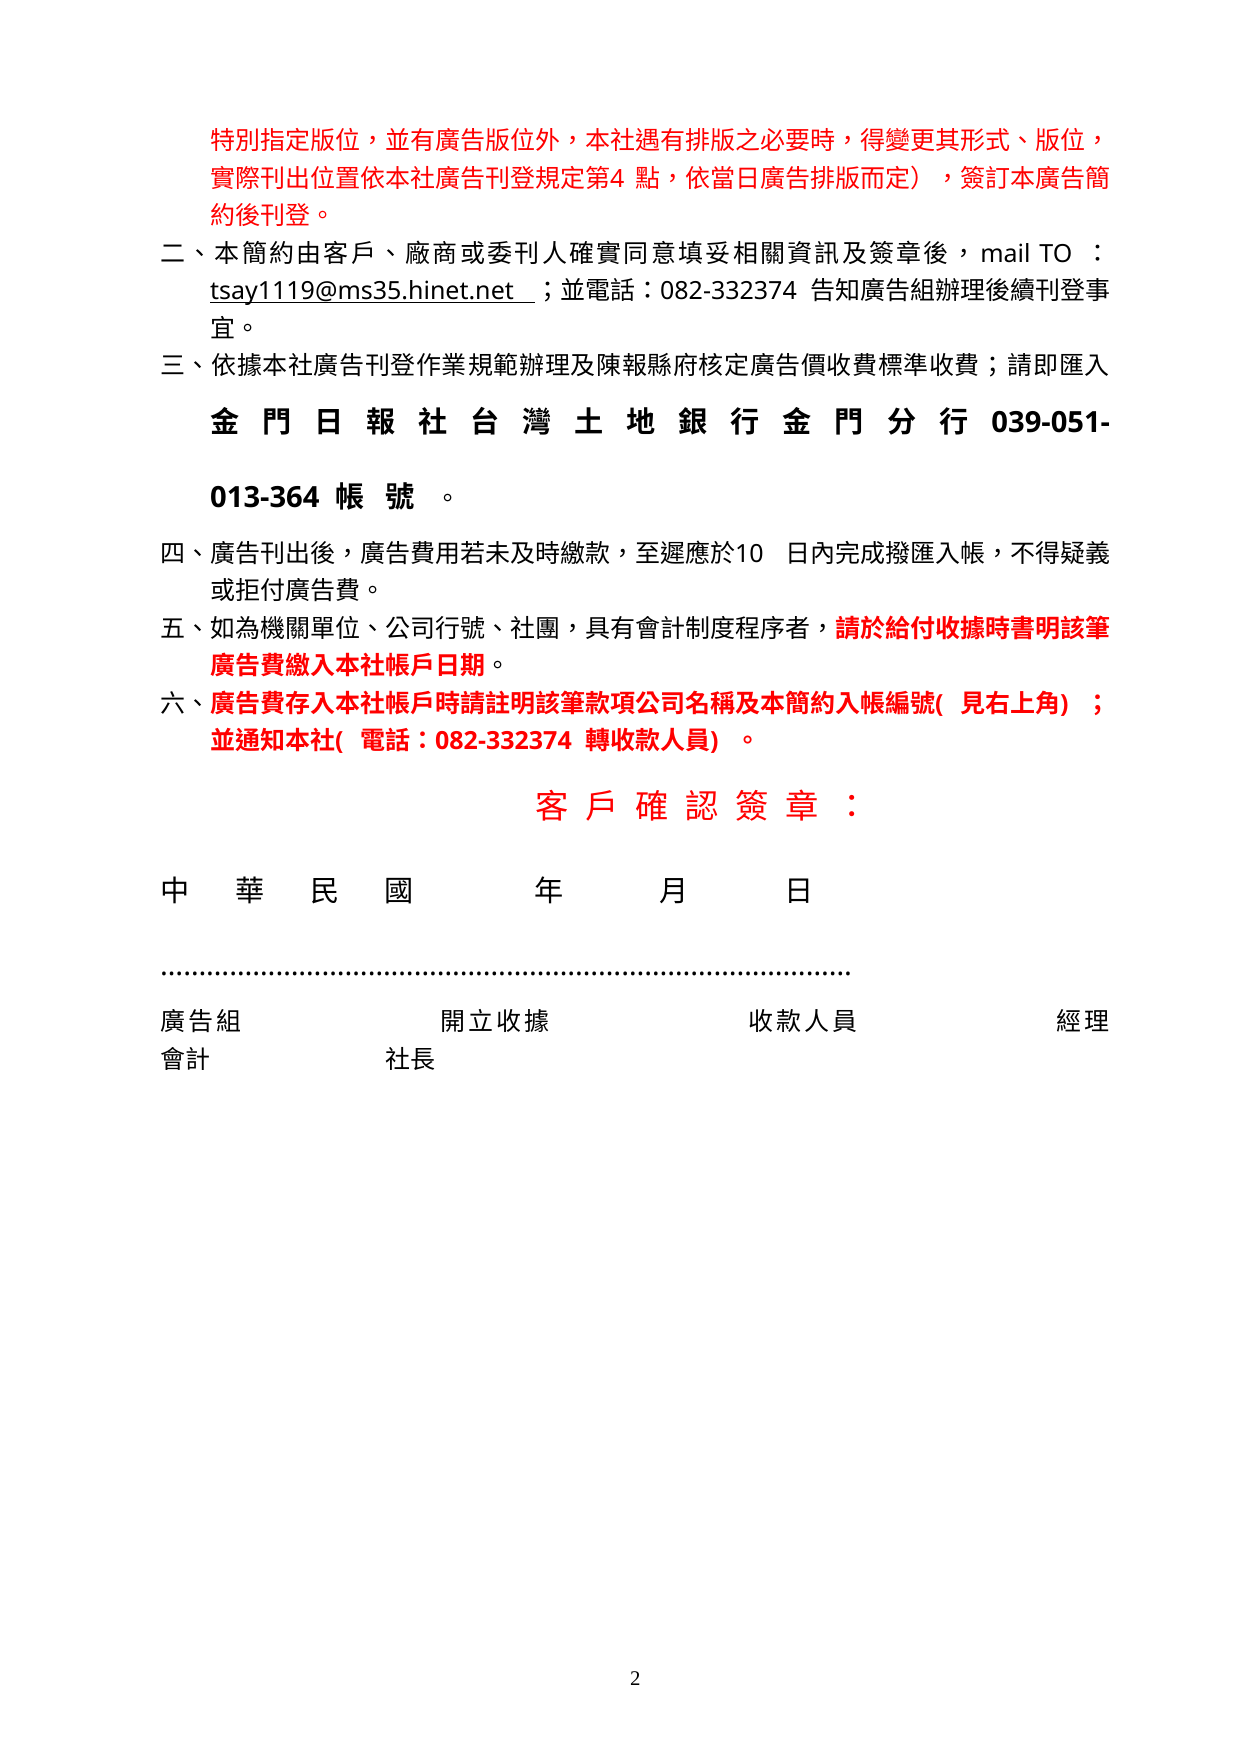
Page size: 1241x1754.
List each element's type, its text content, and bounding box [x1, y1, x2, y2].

text 五、如為機關單位、公司行號、社團，具有會計制度程序者，請於給付收據時書明該筆廣告費繳入本社帳戶日期。 [160, 607, 1110, 682]
text 客戶確認簽章： [535, 767, 1110, 842]
text ……………………………………………………………………………… [160, 926, 1110, 1001]
text 三、依據本社廣告刊登作業規範辦理及陳報縣府核定廣告價收費標準收費；請即匯入金門日報社台灣土地銀行金門分行039-051-013-364帳號。 [160, 345, 1110, 532]
text 特別指定版位，並有廣告版位外，本社遇有排版之必要時，得變更其形式、版位，實際刊出位置依本社廣告刊登規定第4點，依當日廣告排版而定），簽訂本廣告簡約後刊登。 [160, 120, 1110, 232]
text 二、本簡約由客戶、廠商或委刊人確實同意填妥相關資訊及簽章後，mail TO：tsay1119@ms35.hinet.net；並電話：082-332374告知廣告組辦理後續刊登事宜。 [160, 232, 1110, 345]
text 六、廣告費存入本社帳戶時請註明該筆款項公司名稱及本簡約入帳編號(見右上角)；並通知本社(電話：082-332374轉收款人員)。 [160, 682, 1110, 757]
text 中 華 民 國 年 月 日 [160, 851, 1110, 926]
text 四、廣告刊出後，廣告費用若未及時繳款，至遲應於10日內完成撥匯入帳，不得疑義或拒付廣告費。 [160, 532, 1110, 607]
text 廣告組 開立收據 收款人員 經理 會計 社長 [160, 1001, 1110, 1076]
